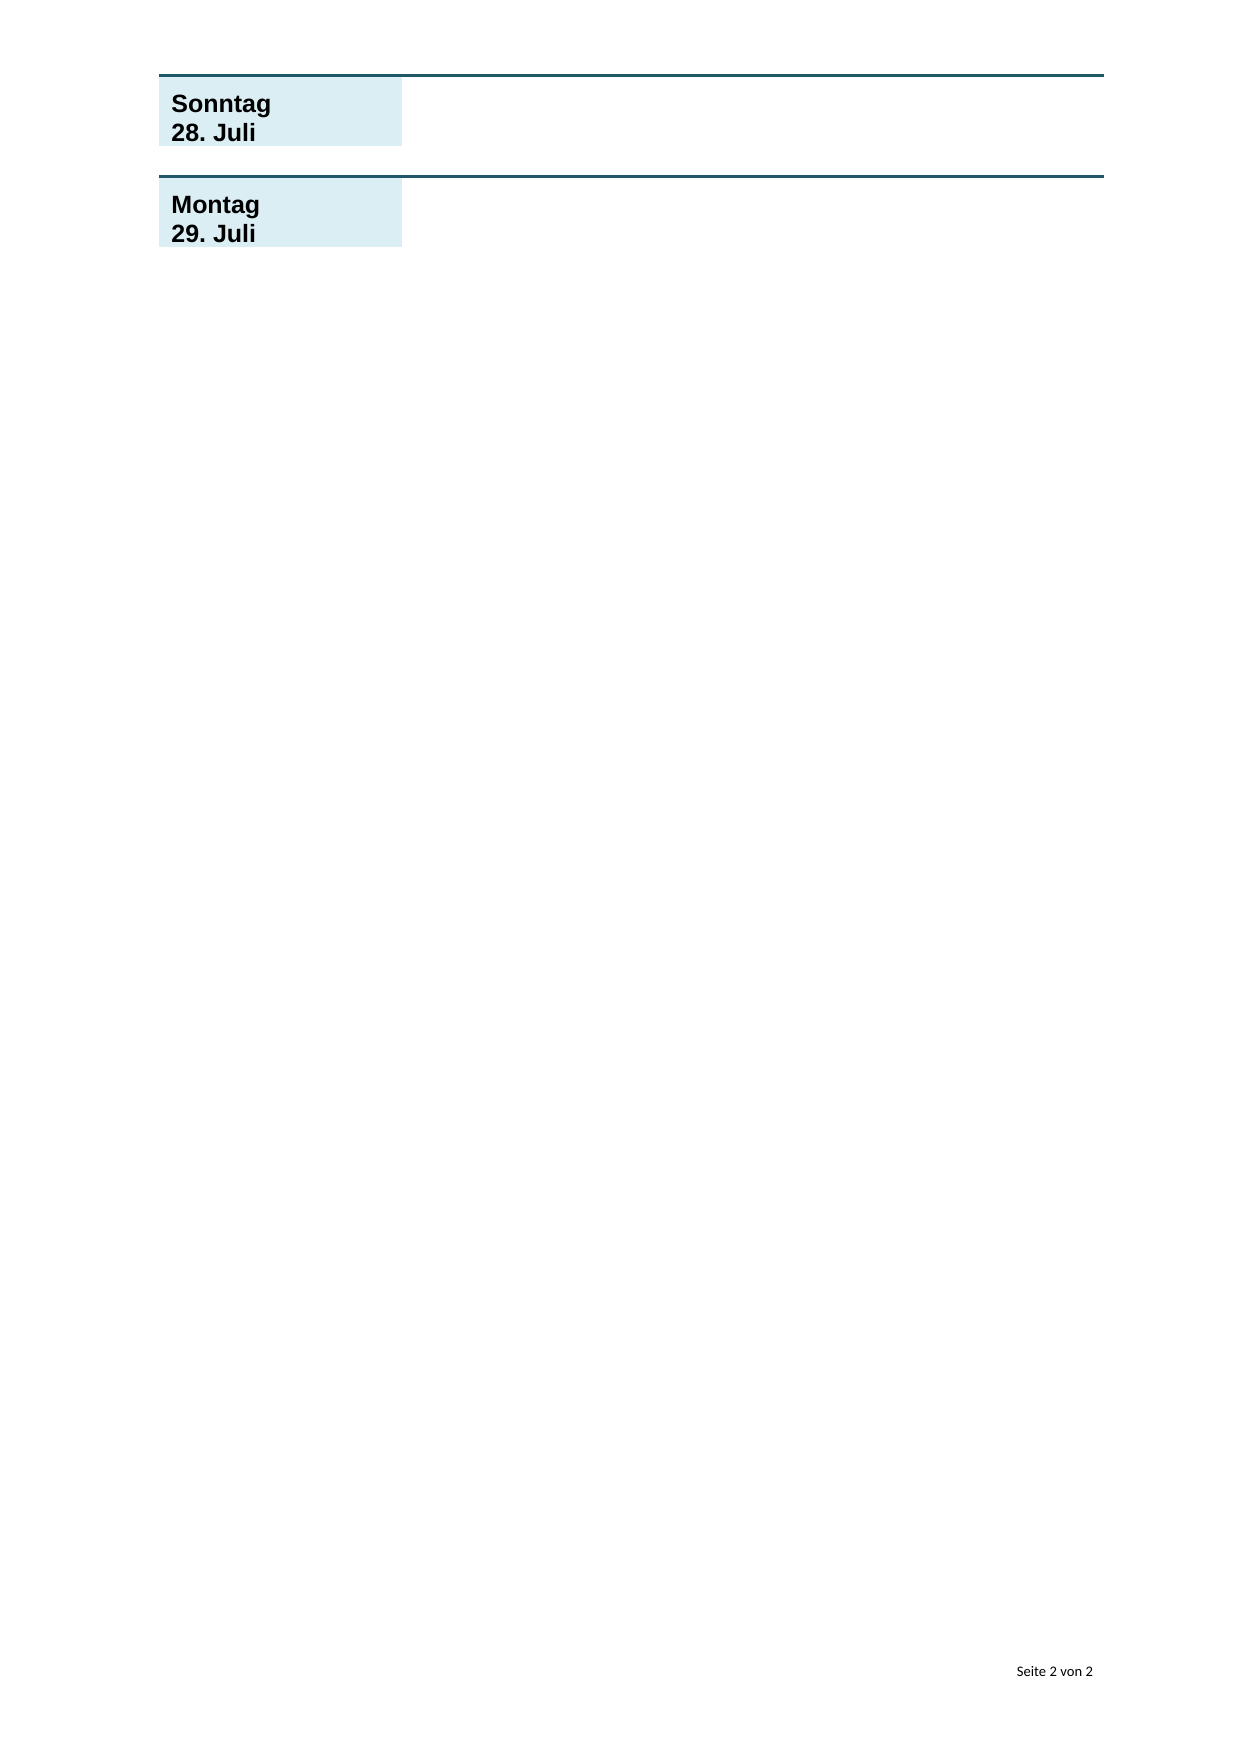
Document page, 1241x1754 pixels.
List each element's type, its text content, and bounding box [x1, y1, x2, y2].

table_header Sonntag 28. Juli [159, 77, 402, 146]
table_header [402, 178, 1104, 247]
table_header Montag 29. Juli [159, 178, 402, 247]
table_header [402, 77, 1104, 146]
